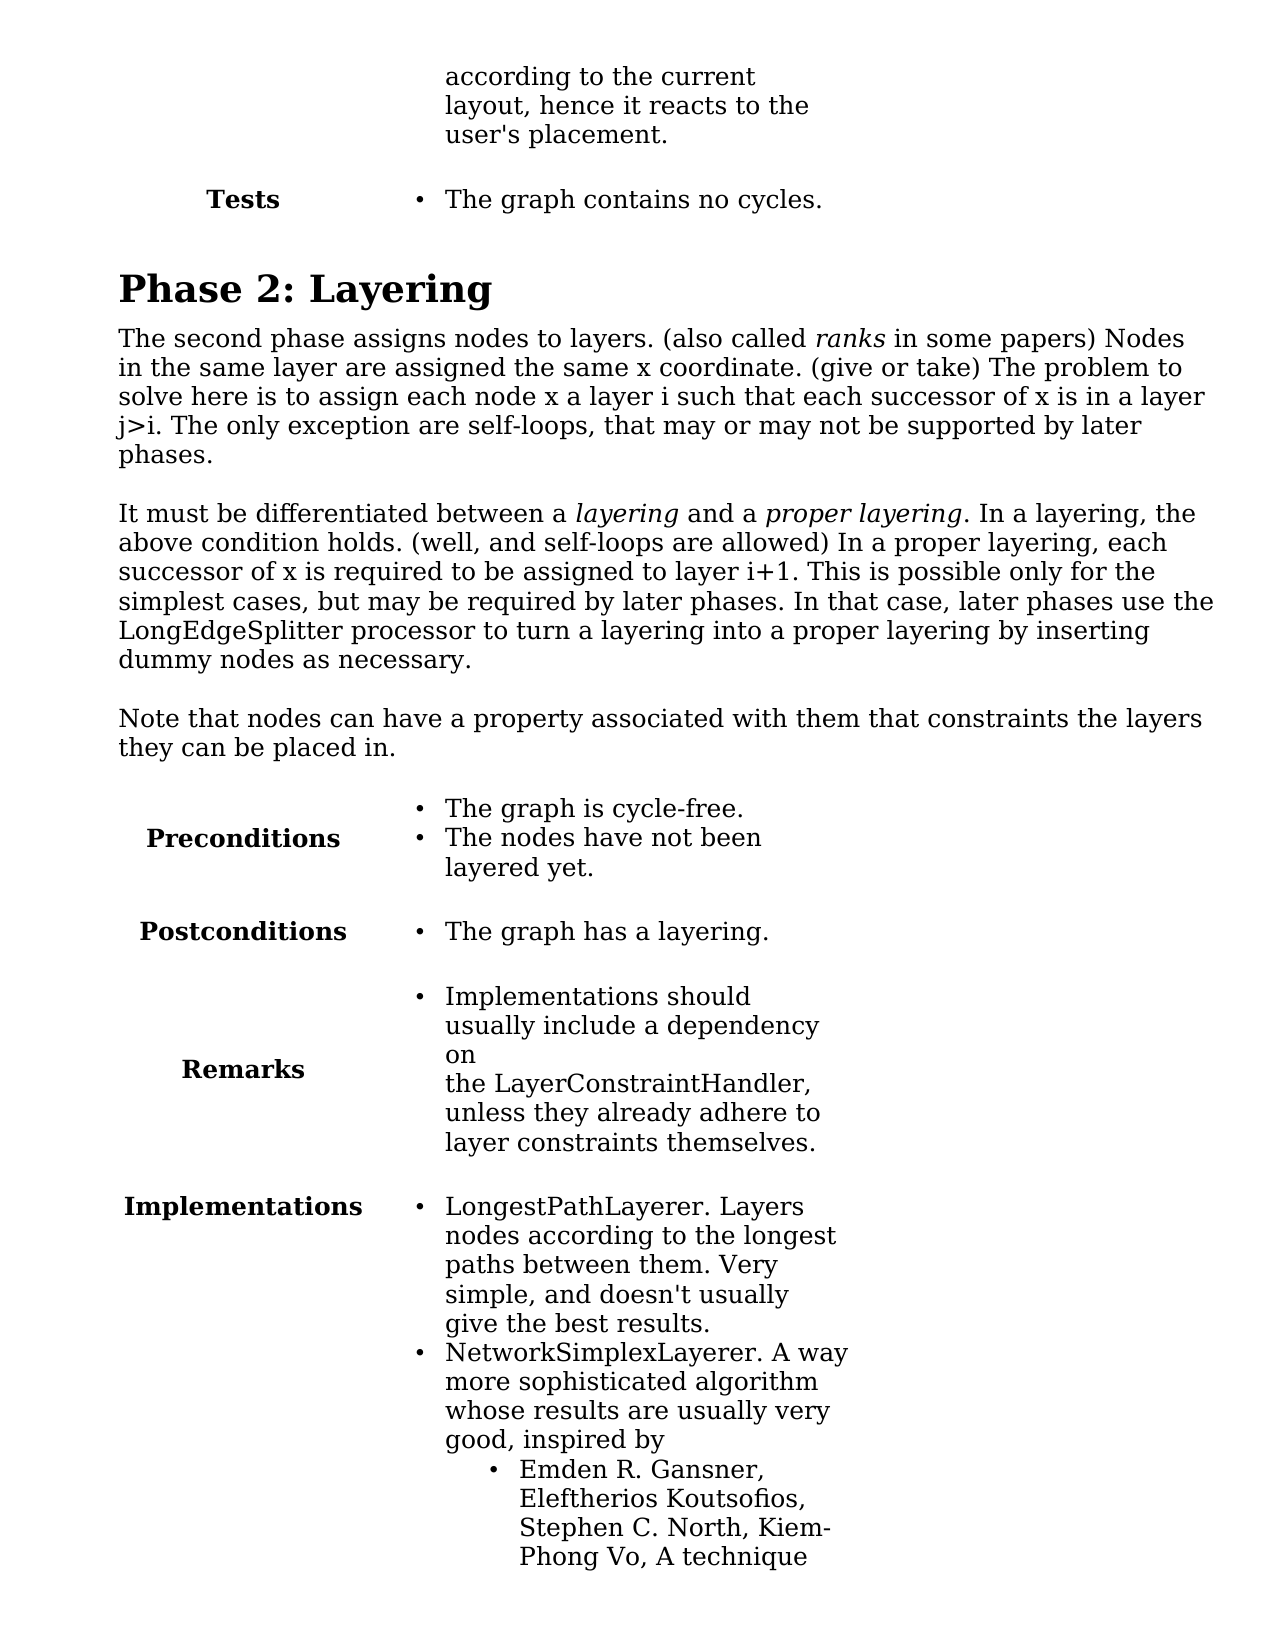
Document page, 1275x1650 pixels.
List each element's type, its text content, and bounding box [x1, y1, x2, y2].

table_cell LongestPathLayerer. Layers nodes according to the longest paths between them. Very simple, and doesn't usually give the best results. NetworkSimplexLayerer. A way more sophisticated algorithm whose results are usually very good, inspired by Emden R. Gansner, Eleftherios Koutsofios, Stephen C. North, Kiem-Phong Vo, A technique [368, 1189, 852, 1574]
table_cell The graph contains no cycles. [368, 182, 852, 247]
table_cell according to the current layout, hence it reacts to the user's placement. [368, 59, 852, 182]
text Note that nodes can have a property associated with them that constraints the layers they can be placed in. [118, 704, 1216, 762]
table_cell Tests [118, 182, 368, 247]
table_cell Postconditions [118, 914, 368, 979]
table_cell Implementations [118, 1189, 368, 1574]
table_header The graph is cycle-free. The nodes have not been layered yet. [368, 792, 852, 914]
table_cell [118, 59, 368, 182]
text The second phase assigns nodes to layers. (also called ranks in some papers) Nodes in the same layer are assigned the same x coordinate. (give or take) The problem to solve here is to assign each node x a layer i such that each successor of x is in a layer j>i. The only exception are self-loops, that may or may not be supported by later phases. [118, 324, 1216, 470]
table_cell Implementations should usually include a dependency on the LayerConstraintHandler, unless they already adhere to layer constraints themselves. [368, 979, 852, 1189]
table_header Preconditions [118, 792, 368, 914]
table_cell Remarks [118, 979, 368, 1189]
subtitle Phase 2: Layering [118, 267, 1216, 311]
table_cell The graph has a layering. [368, 914, 852, 979]
text It must be differentiated between a layering and a proper layering. In a layering, the above condition holds. (well, and self-loops are allowed) In a proper layering, each successor of x is required to be assigned to layer i+1. This is possible only for the simplest cases, but may be required by later phases. In that case, later phases use the LongEdgeSplitter processor to turn a layering into a proper layering by inserting dummy nodes as necessary. [118, 499, 1216, 674]
